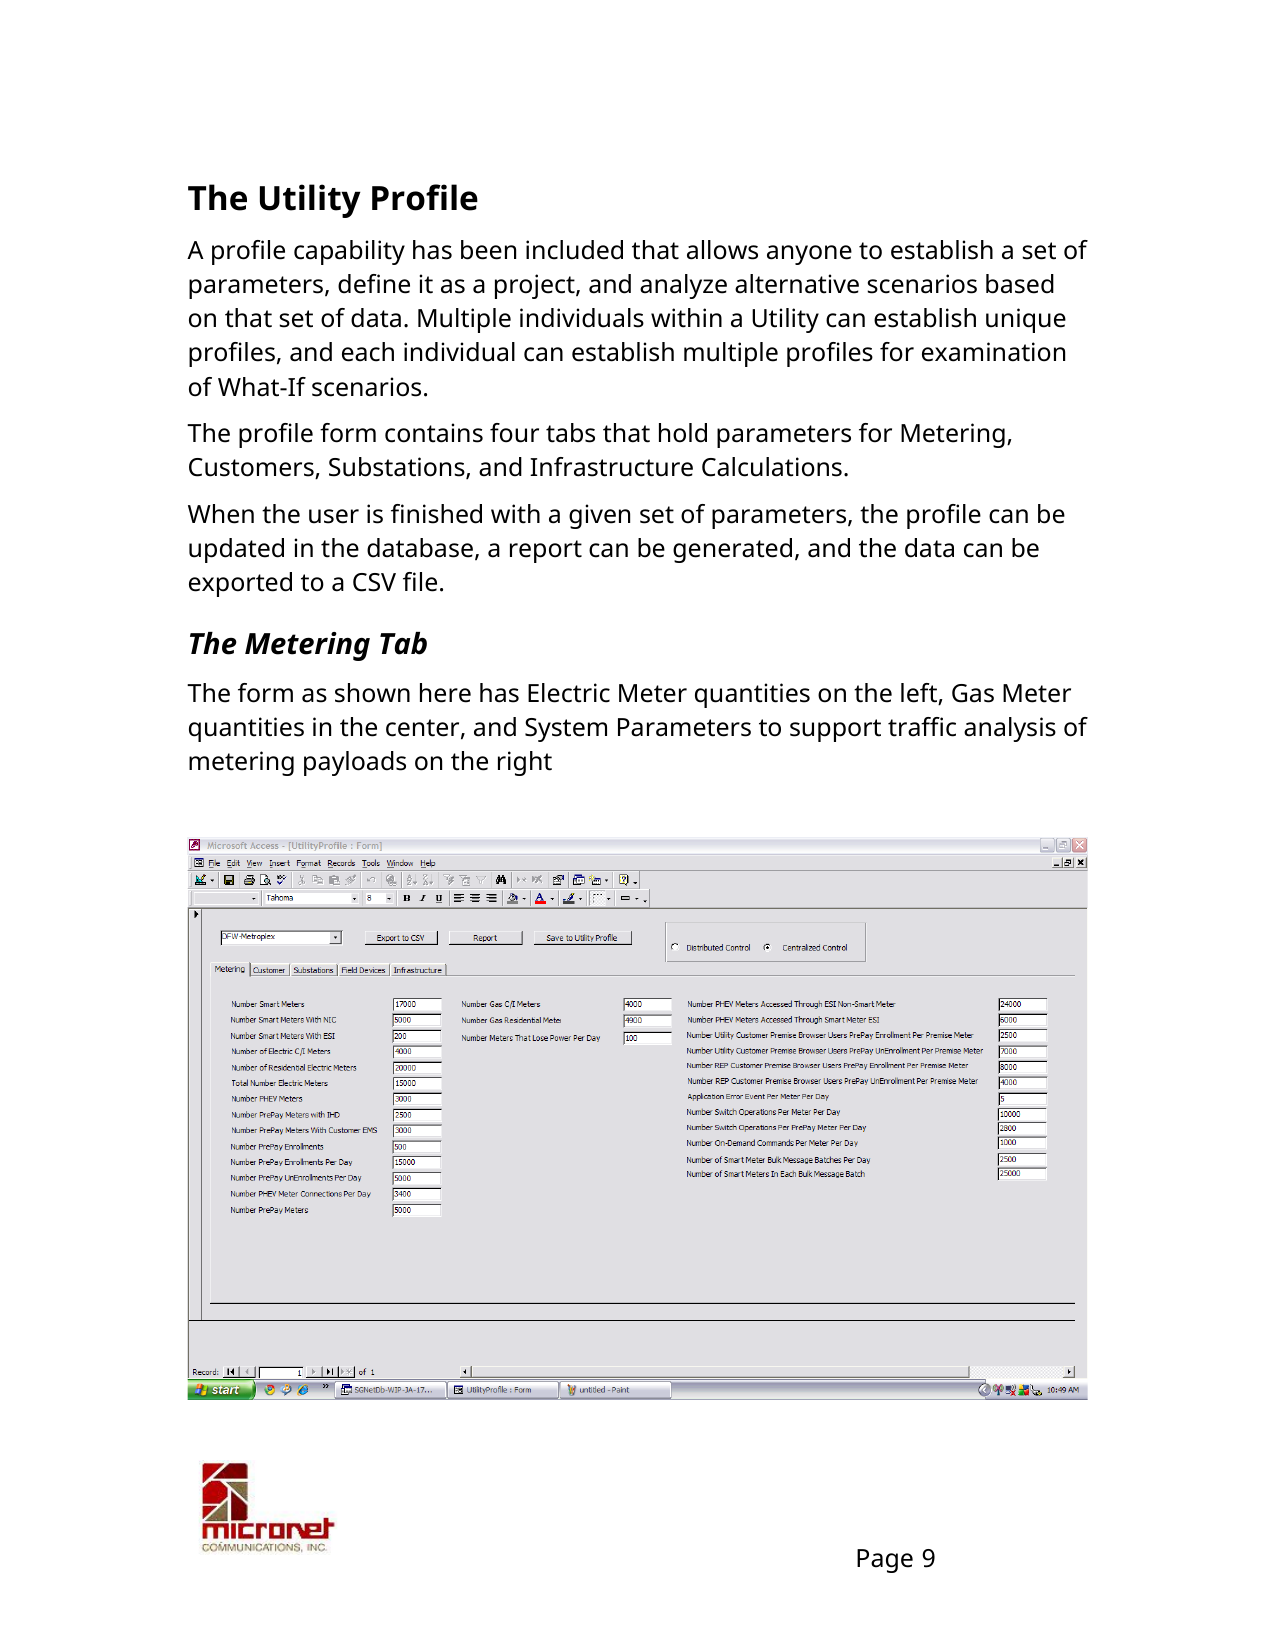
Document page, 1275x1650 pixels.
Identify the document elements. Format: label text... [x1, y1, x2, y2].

text The profile form contains four tabs that hold parameters for Metering, Customers, Substations, and Infrastructure Calculations. [187, 416, 1087, 484]
subtitle The Metering Tab [187, 623, 1087, 663]
text A profile capability has been included that allows anyone to establish a set of parameters, define it as a project, and analyze alternative scenarios based on that set of data. Multiple individuals within a Utility can establish unique profiles, and each individual can establish multiple profiles for examination of What-If scenarios. [187, 233, 1087, 403]
text When the user is finished with a given set of parameters, the profile can be updated in the database, a report can be generated, and the data can be exported to a CSV file. [187, 496, 1087, 598]
picture [198, 1460, 338, 1555]
subtitle The Utility Profile [187, 175, 1087, 220]
text The form as shown here has Electric Meter quantities on the left, Gas Meter quantities in the center, and System Parameters to support traffic analysis of metering payloads on the right [187, 676, 1087, 778]
picture [187, 837, 1088, 1400]
